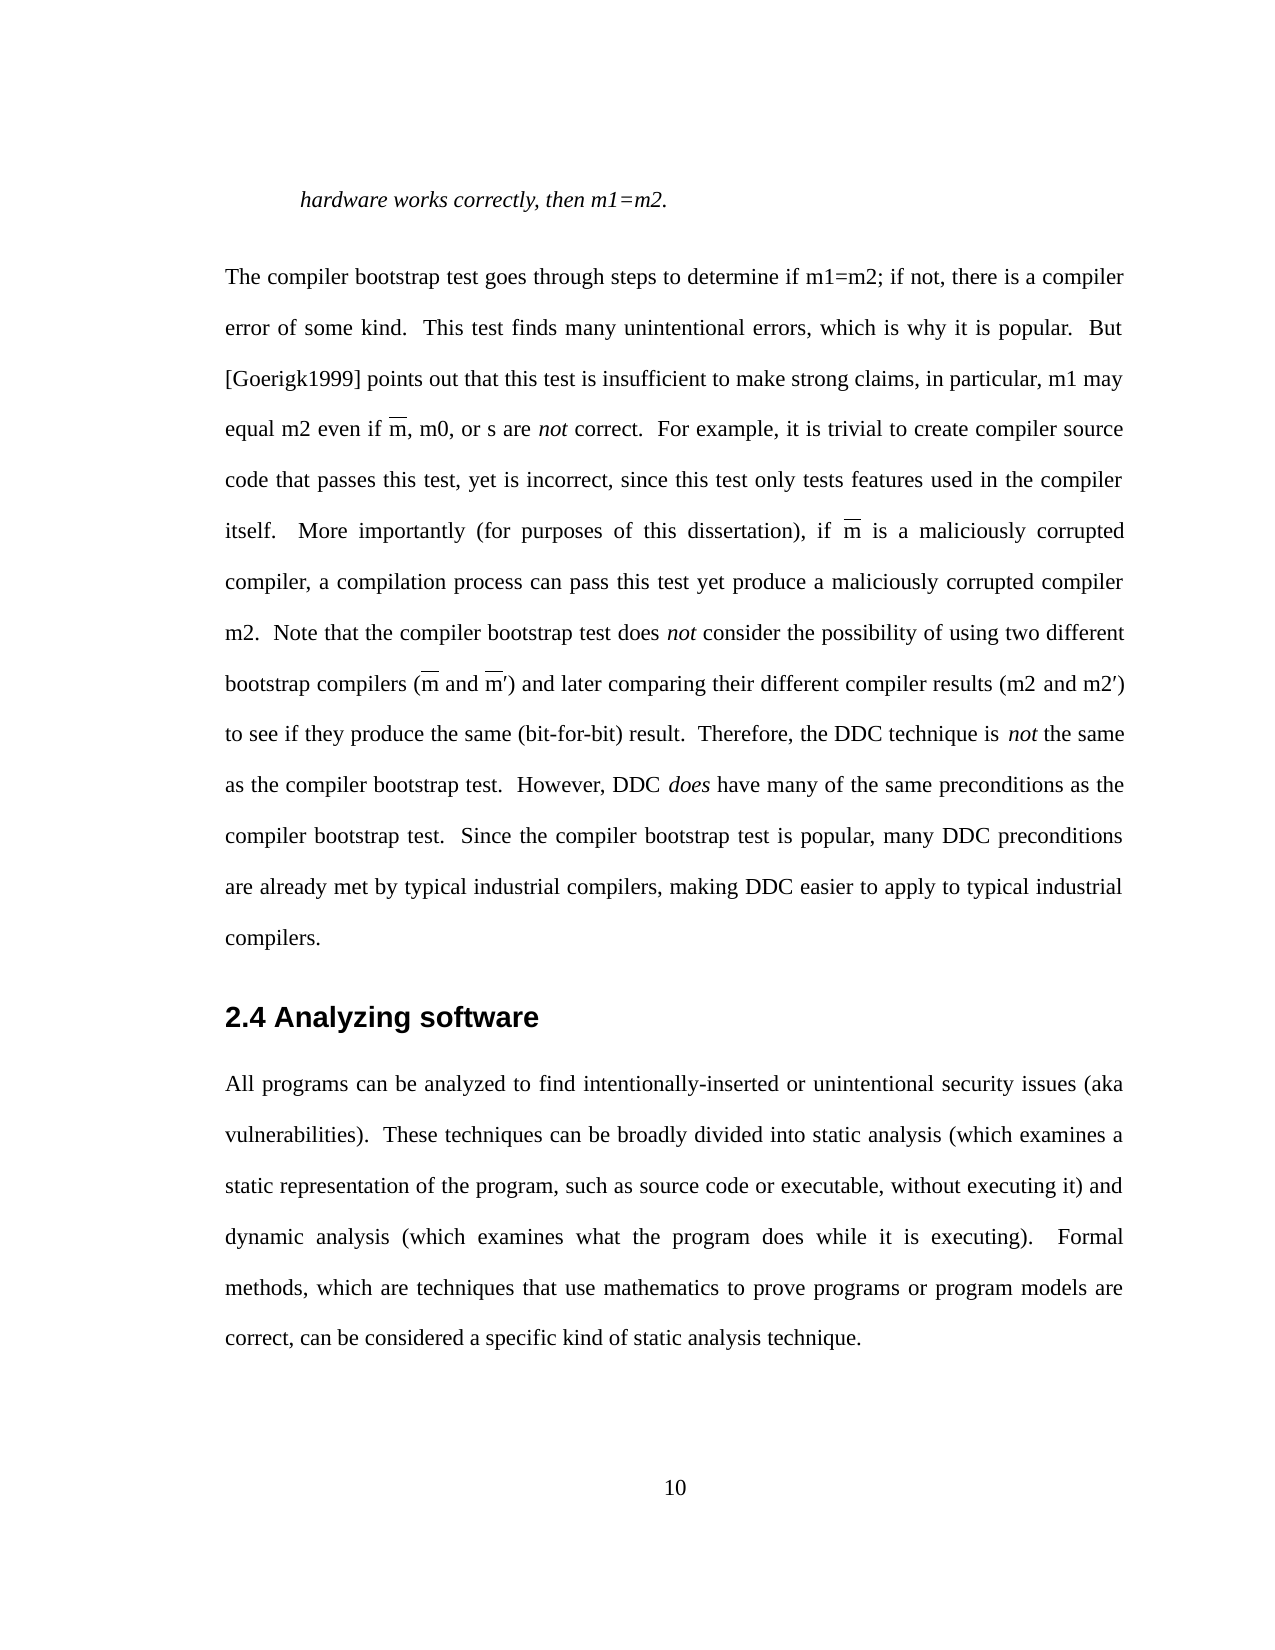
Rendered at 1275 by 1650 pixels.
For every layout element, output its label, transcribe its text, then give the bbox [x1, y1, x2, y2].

text All programs can be analyzed to find intentionally-inserted or unintentional security issues (aka vulnerabilities). These techniques can be broadly divided into static analysis (which examines a static representation of the program, such as source code or executable, without executing it) and dynamic analysis (which examines what the program does while it is executing). Formal methods, which are techniques that use mathematics to prove programs or program models are correct, can be considered a specific kind of static analysis technique. [225, 1071, 1125, 1351]
subtitle Analyzing software [225, 1001, 1125, 1033]
text hardware works correctly, then m1=m2. [300, 187, 1050, 213]
text The compiler bootstrap test goes through steps to determine if m1=m2; if not, there is a compiler error of some kind. This test finds many unintentional errors, which is why it is popular. But [Goerigk1999] points out that this test is insufficient to make strong claims, in particular, m1 may equal m2 even if m, m0, or s are not correct. For example, it is trivial to create compiler source code that passes this test, yet is incorrect, since this test only tests features used in the compiler itself. More importantly (for purposes of this dissertation), if m is a maliciously corrupted compiler, a compilation process can pass this test yet produce a maliciously corrupted compiler m2. Note that the compiler bootstrap test does not consider the possibility of using two different bootstrap compilers (m and m′) and later comparing their different compiler results (m2 and m2′) to see if they produce the same (bit-for-bit) result. Therefore, the DDC technique is not the same as the compiler bootstrap test. However, DDC does have many of the same preconditions as the compiler bootstrap test. Since the compiler bootstrap test is popular, many DDC preconditions are already met by typical industrial compilers, making DDC easier to apply to typical industrial compilers. [225, 264, 1125, 950]
